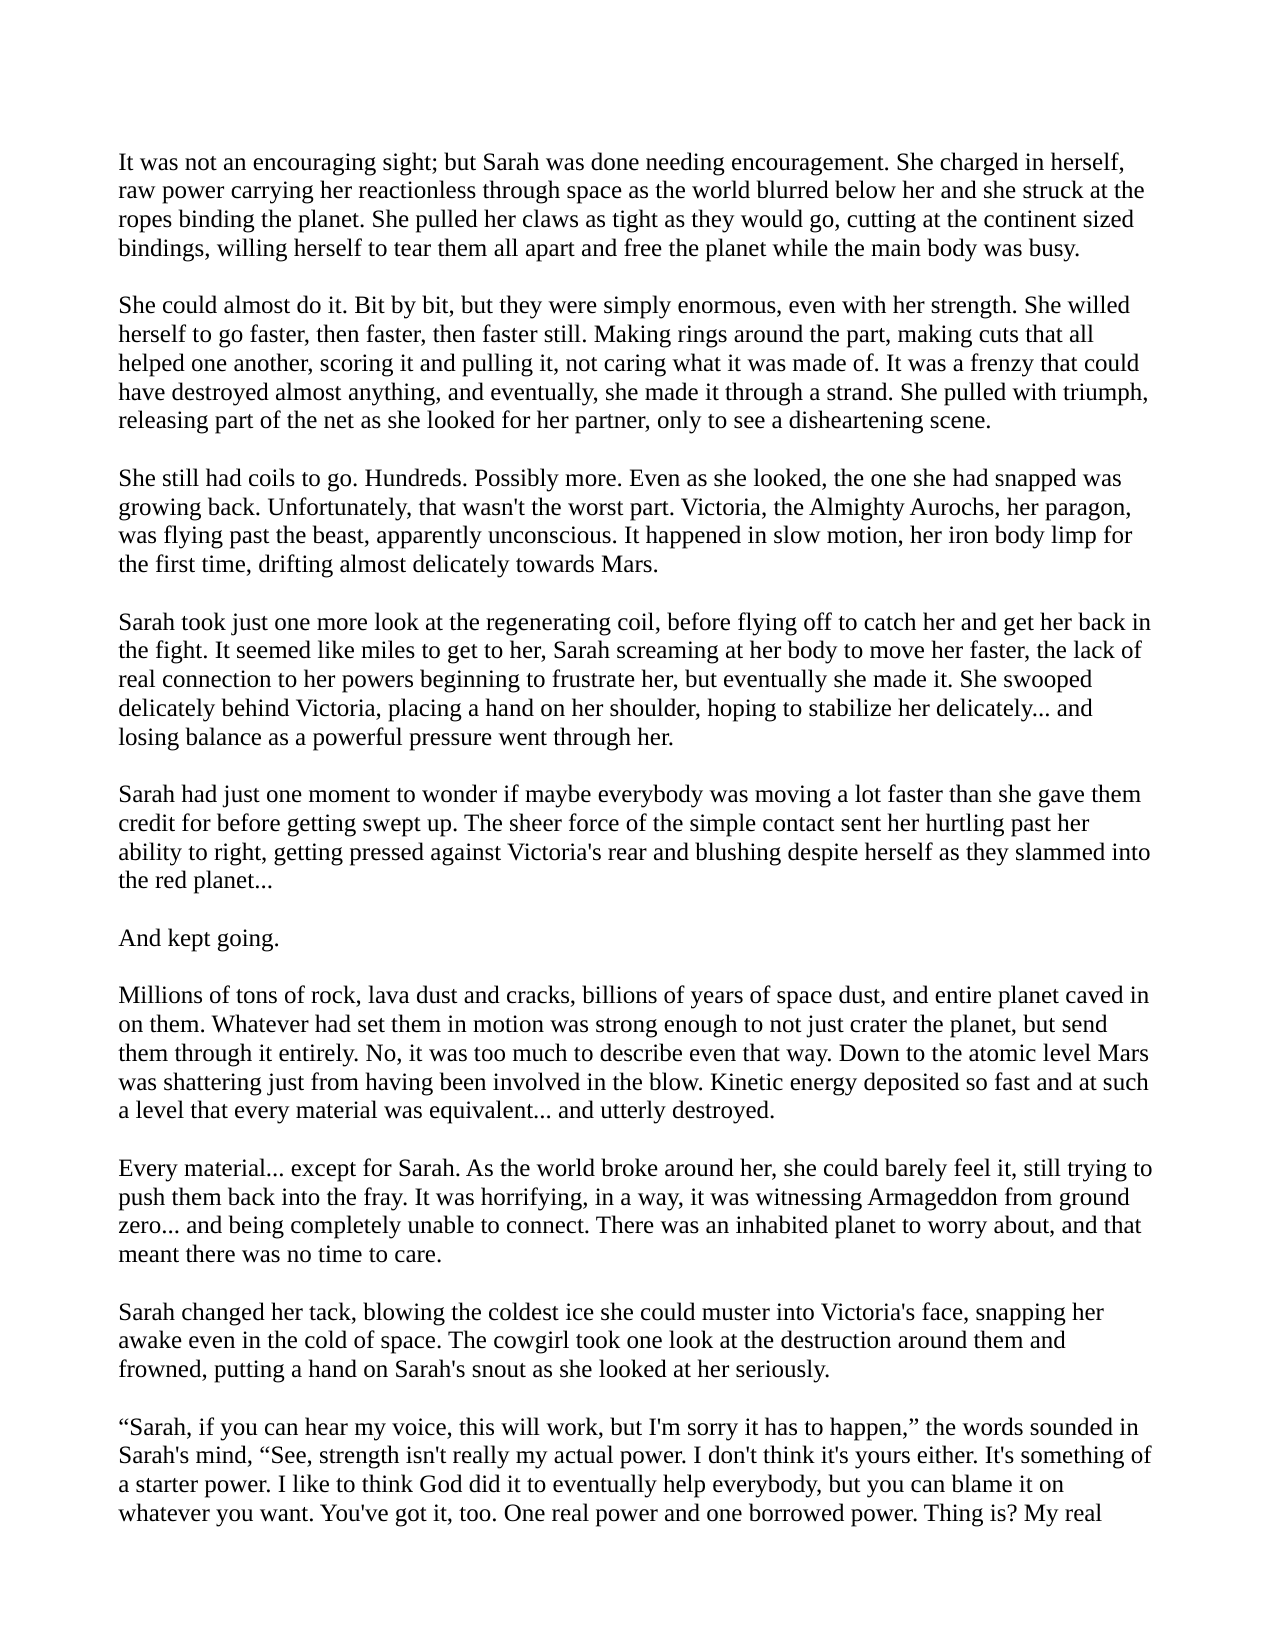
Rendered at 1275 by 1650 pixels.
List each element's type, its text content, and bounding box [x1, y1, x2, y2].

text And kept going. [118, 923, 1157, 952]
text She could almost do it. Bit by bit, but they were simply enormous, even with her strength. She willed herself to go faster, then faster, then faster still. Making rings around the part, making cuts that all helped one another, scoring it and pulling it, not caring what it was made of. It was a frenzy that could have destroyed almost anything, and eventually, she made it through a strand. She pulled with triumph, releasing part of the net as she looked for her partner, only to see a disheartening scene. [118, 291, 1157, 434]
text She still had coils to go. Hundreds. Possibly more. Even as she looked, the one she had snapped was growing back. Unfortunately, that wasn't the worst part. Victoria, the Almighty Aurochs, her paragon, was flying past the beast, apparently unconscious. It happened in slow motion, her iron body limp for the first time, drifting almost delicately towards Mars. [118, 463, 1157, 578]
text It was not an encouraging sight; but Sarah was done needing encouragement. She charged in herself, raw power carrying her reactionless through space as the world blurred below her and she struck at the ropes binding the planet. She pulled her claws as tight as they would go, cutting at the continent sized bindings, willing herself to tear them all apart and free the planet while the main body was busy. [118, 147, 1157, 262]
text Sarah took just one more look at the regenerating coil, before flying off to catch her and get her back in the fight. It seemed like miles to get to her, Sarah screaming at her body to move her faster, the lack of real connection to her powers beginning to frustrate her, but eventually she made it. She swooped delicately behind Victoria, placing a hand on her shoulder, hoping to stabilize her delicately... and losing balance as a powerful pressure went through her. [118, 607, 1157, 751]
text Millions of tons of rock, lava dust and cracks, billions of years of space dust, and entire planet caved in on them. Whatever had set them in motion was strong enough to not just crater the planet, but send them through it entirely. No, it was too much to describe even that way. Down to the atomic level Mars was shattering just from having been involved in the blow. Kinetic energy deposited so fast and at such a level that every material was equivalent... and utterly destroyed. [118, 981, 1157, 1124]
text “Sarah, if you can hear my voice, this will work, but I'm sorry it has to happen,” the words sounded in Sarah's mind, “See, strength isn't really my actual power. I don't think it's yours either. It's something of a starter power. I like to think God did it to eventually help everybody, but you can blame it on whatever you want. You've got it, too. One real power and one borrowed power. Thing is? My real [118, 1412, 1157, 1527]
text Sarah changed her tack, blowing the coldest ice she could muster into Victoria's face, snapping her awake even in the cold of space. The cowgirl took one look at the destruction around them and frowned, putting a hand on Sarah's snout as she looked at her seriously. [118, 1297, 1157, 1383]
text Sarah had just one moment to wonder if maybe everybody was moving a lot faster than she gave them credit for before getting swept up. The sheer force of the simple contact sent her hurtling past her ability to right, getting pressed against Victoria's rear and blushing despite herself as they slammed into the red planet... [118, 779, 1157, 894]
text Every material... except for Sarah. As the world broke around her, she could barely feel it, still trying to push them back into the fray. It was horrifying, in a way, it was witnessing Armageddon from ground zero... and being completely unable to connect. There was an inhabited planet to worry about, and that meant there was no time to care. [118, 1153, 1157, 1268]
